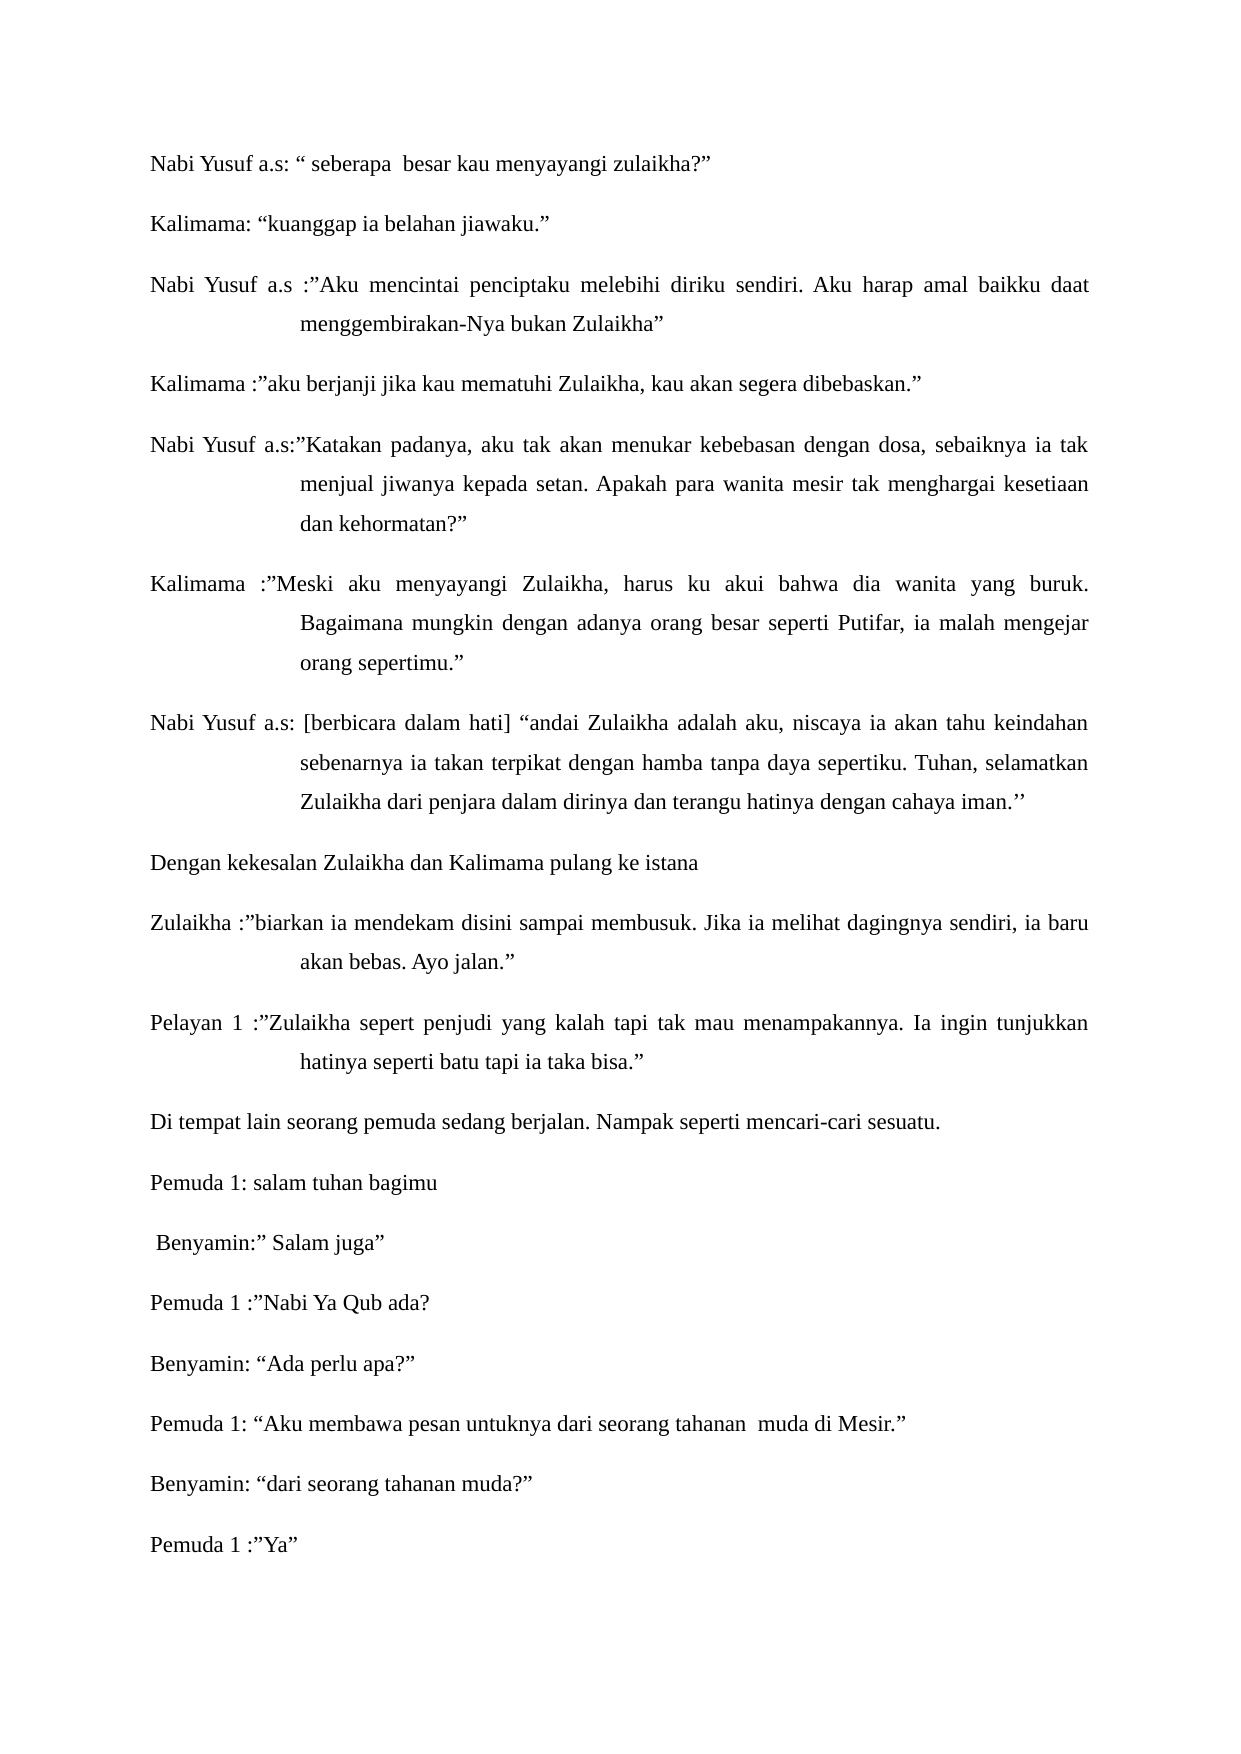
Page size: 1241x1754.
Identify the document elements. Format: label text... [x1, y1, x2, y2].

text Di tempat lain seorang pemuda sedang berjalan. Nampak seperti mencari-cari sesuatu. [150, 1108, 1090, 1135]
text Nabi Yusuf a.s: “ seberapa besar kau menyayangi zulaikha?” [150, 150, 1090, 176]
text Pemuda 1: “Aku membawa pesan untuknya dari seorang tahanan muda di Mesir.” [150, 1410, 1090, 1436]
text Dengan kekesalan Zulaikha dan Kalimama pulang ke istana [150, 848, 1090, 875]
text Pemuda 1: salam tuhan bagimu [150, 1169, 1090, 1195]
text Nabi Yusuf a.s:”Katakan padanya, aku tak akan menukar kebebasan dengan dosa, sebaiknya ia tak menjual jiwanya kepada setan. Apakah para wanita mesir tak menghargai kesetiaan dan kehormatan?” [150, 431, 1090, 536]
text Nabi Yusuf a.s :”Aku mencintai penciptaku melebihi diriku sendiri. Aku harap amal baikku daat menggembirakan-Nya bukan Zulaikha” [150, 271, 1090, 336]
text Kalimama :”Meski aku menyayangi Zulaikha, harus ku akui bahwa dia wanita yang buruk. Bagaimana mungkin dengan adanya orang besar seperti Putifar, ia malah mengejar orang sepertimu.” [150, 570, 1090, 675]
text Pemuda 1 :”Ya” [150, 1531, 1090, 1557]
text Nabi Yusuf a.s: [berbicara dalam hati] “andai Zulaikha adalah aku, niscaya ia akan tahu keindahan sebenarnya ia takan terpikat dengan hamba tanpa daya sepertiku. Tuhan, selamatkan Zulaikha dari penjara dalam dirinya dan terangu hatinya dengan cahaya iman.’’ [150, 709, 1090, 814]
text Pemuda 1 :”Nabi Ya Qub ada? [150, 1289, 1090, 1316]
text Pelayan 1 :”Zulaikha sepert penjudi yang kalah tapi tak mau menampakannya. Ia ingin tunjukkan hatinya seperti batu tapi ia taka bisa.” [150, 1009, 1090, 1074]
text Benyamin: “dari seorang tahanan muda?” [150, 1470, 1090, 1497]
text Kalimama :”aku berjanji jika kau mematuhi Zulaikha, kau akan segera dibebaskan.” [150, 370, 1090, 397]
text Kalimama: “kuanggap ia belahan jiawaku.” [150, 210, 1090, 237]
text Zulaikha :”biarkan ia mendekam disini sampai membusuk. Jika ia melihat dagingnya sendiri, ia baru akan bebas. Ayo jalan.” [150, 909, 1090, 975]
text Benyamin: “Ada perlu apa?” [150, 1350, 1090, 1376]
text Benyamin:” Salam juga” [150, 1229, 1090, 1255]
